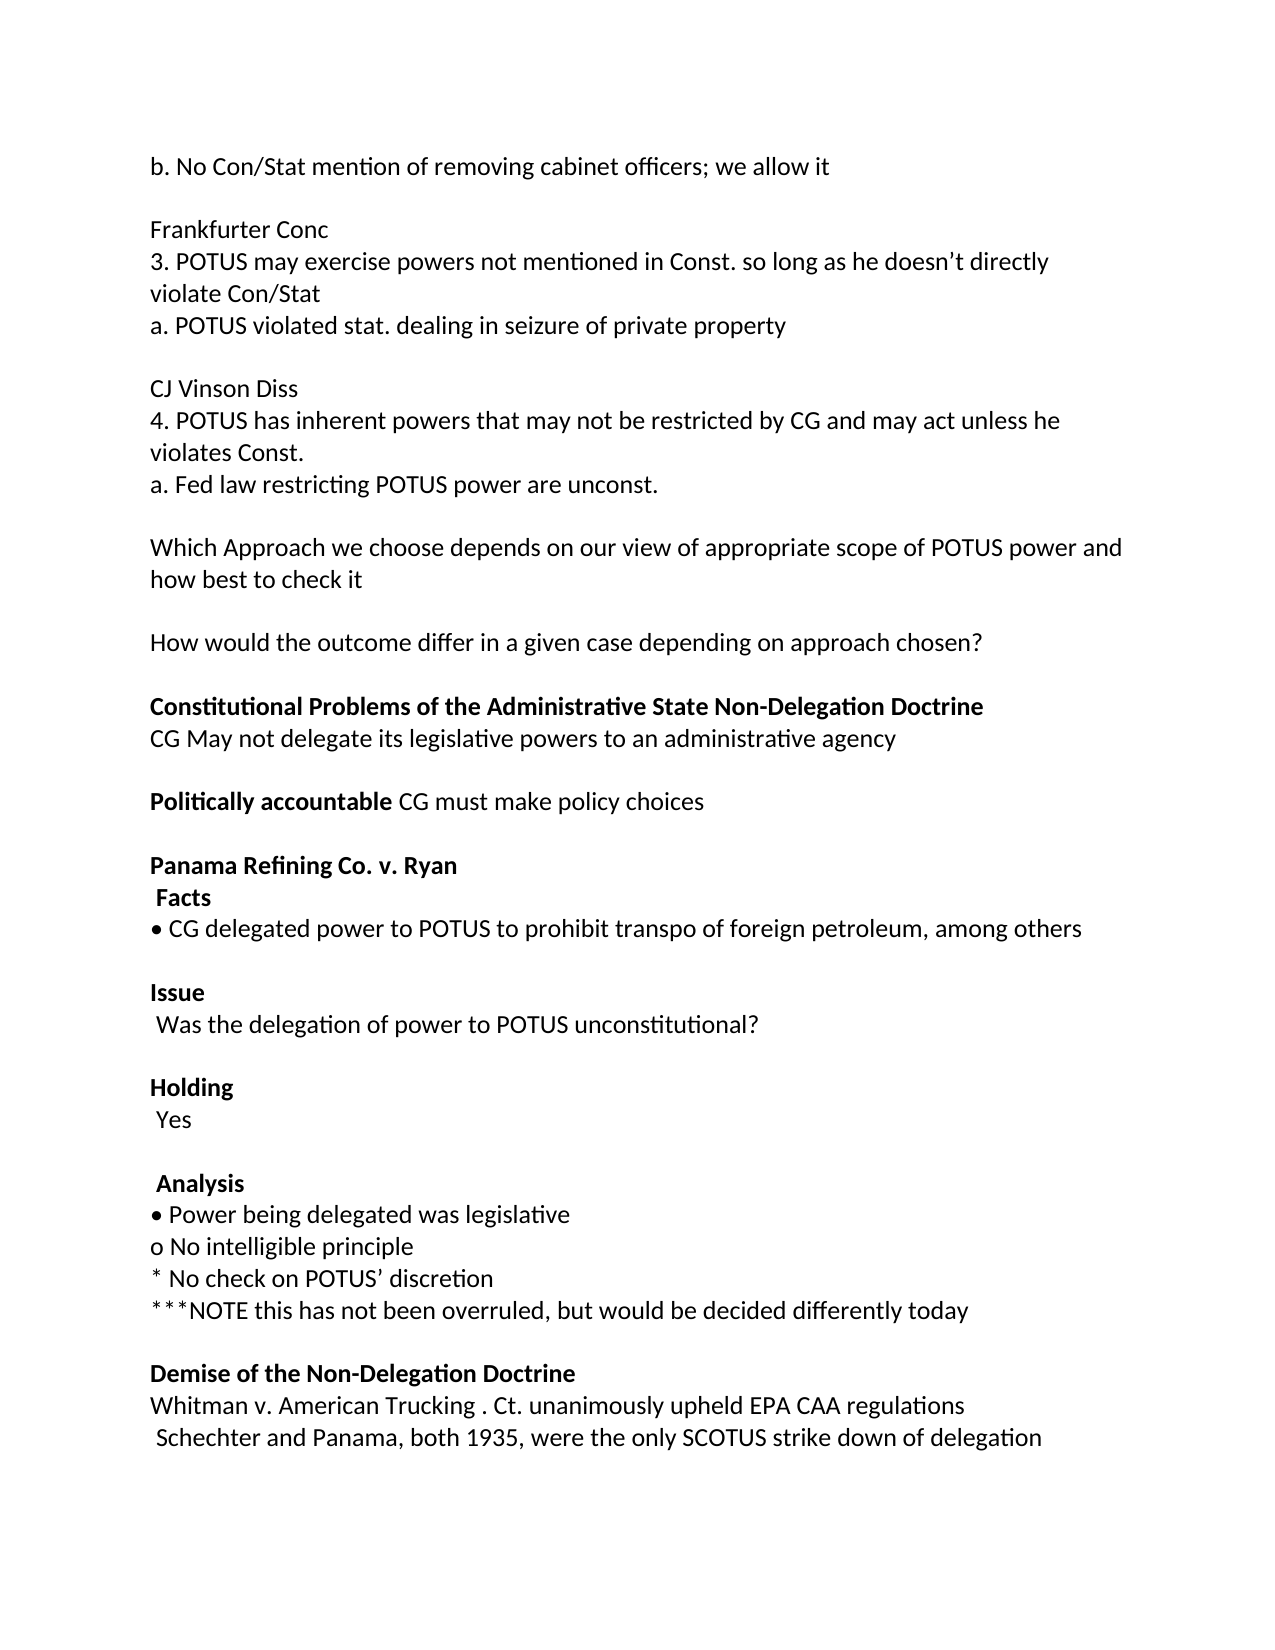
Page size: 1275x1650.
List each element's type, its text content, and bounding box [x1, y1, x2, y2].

text 4. POTUS has inherent powers that may not be restricted by CG and may act unless he violates Const. [150, 404, 1125, 468]
text Constitutional Problems of the Administrative State Non-Delegation Doctrine [150, 690, 1125, 722]
text o No intelligible principle [150, 1230, 1125, 1262]
text CJ Vinson Diss [150, 372, 1125, 404]
text ***NOTE this has not been overruled, but would be decided differently today [150, 1294, 1125, 1326]
text Whitman v. American Trucking . Ct. unanimously upheld EPA CAA regulations [150, 1389, 1125, 1421]
text Panama Refining Co. v. Ryan [150, 849, 1125, 881]
text a. Fed law restricting POTUS power are unconst. [150, 468, 1125, 499]
text Schechter and Panama, both 1935, were the only SCOTUS strike down of delegation [150, 1421, 1125, 1453]
text 3. POTUS may exercise powers not mentioned in Const. so long as he doesn’t directly violate Con/Stat [150, 245, 1125, 309]
text Facts [150, 881, 1125, 912]
text Analysis [150, 1167, 1125, 1198]
text CG May not delegate its legislative powers to an administrative agency [150, 722, 1125, 754]
text Holding [150, 1071, 1125, 1103]
text Was the delegation of power to POTUS unconstitutional? [150, 1008, 1125, 1039]
text Which Approach we choose depends on our view of appropriate scope of POTUS power and how best to check it [150, 531, 1125, 595]
text a. POTUS violated stat. dealing in seizure of private property [150, 309, 1125, 341]
text Issue [150, 976, 1125, 1008]
text * No check on POTUS’ discretion [150, 1262, 1125, 1294]
text • Power being delegated was legislative [150, 1198, 1125, 1230]
text Frankfurter Conc [150, 213, 1125, 245]
text How would the outcome differ in a given case depending on approach chosen? [150, 627, 1125, 658]
text • CG delegated power to POTUS to prohibit transpo of foreign petroleum, among others [150, 912, 1125, 944]
text Yes [150, 1103, 1125, 1135]
text Demise of the Non-Delegation Doctrine [150, 1357, 1125, 1389]
text b. No Con/Stat mention of removing cabinet officers; we allow it [150, 150, 1125, 182]
text Politically accountable CG must make policy choices [150, 785, 1125, 817]
